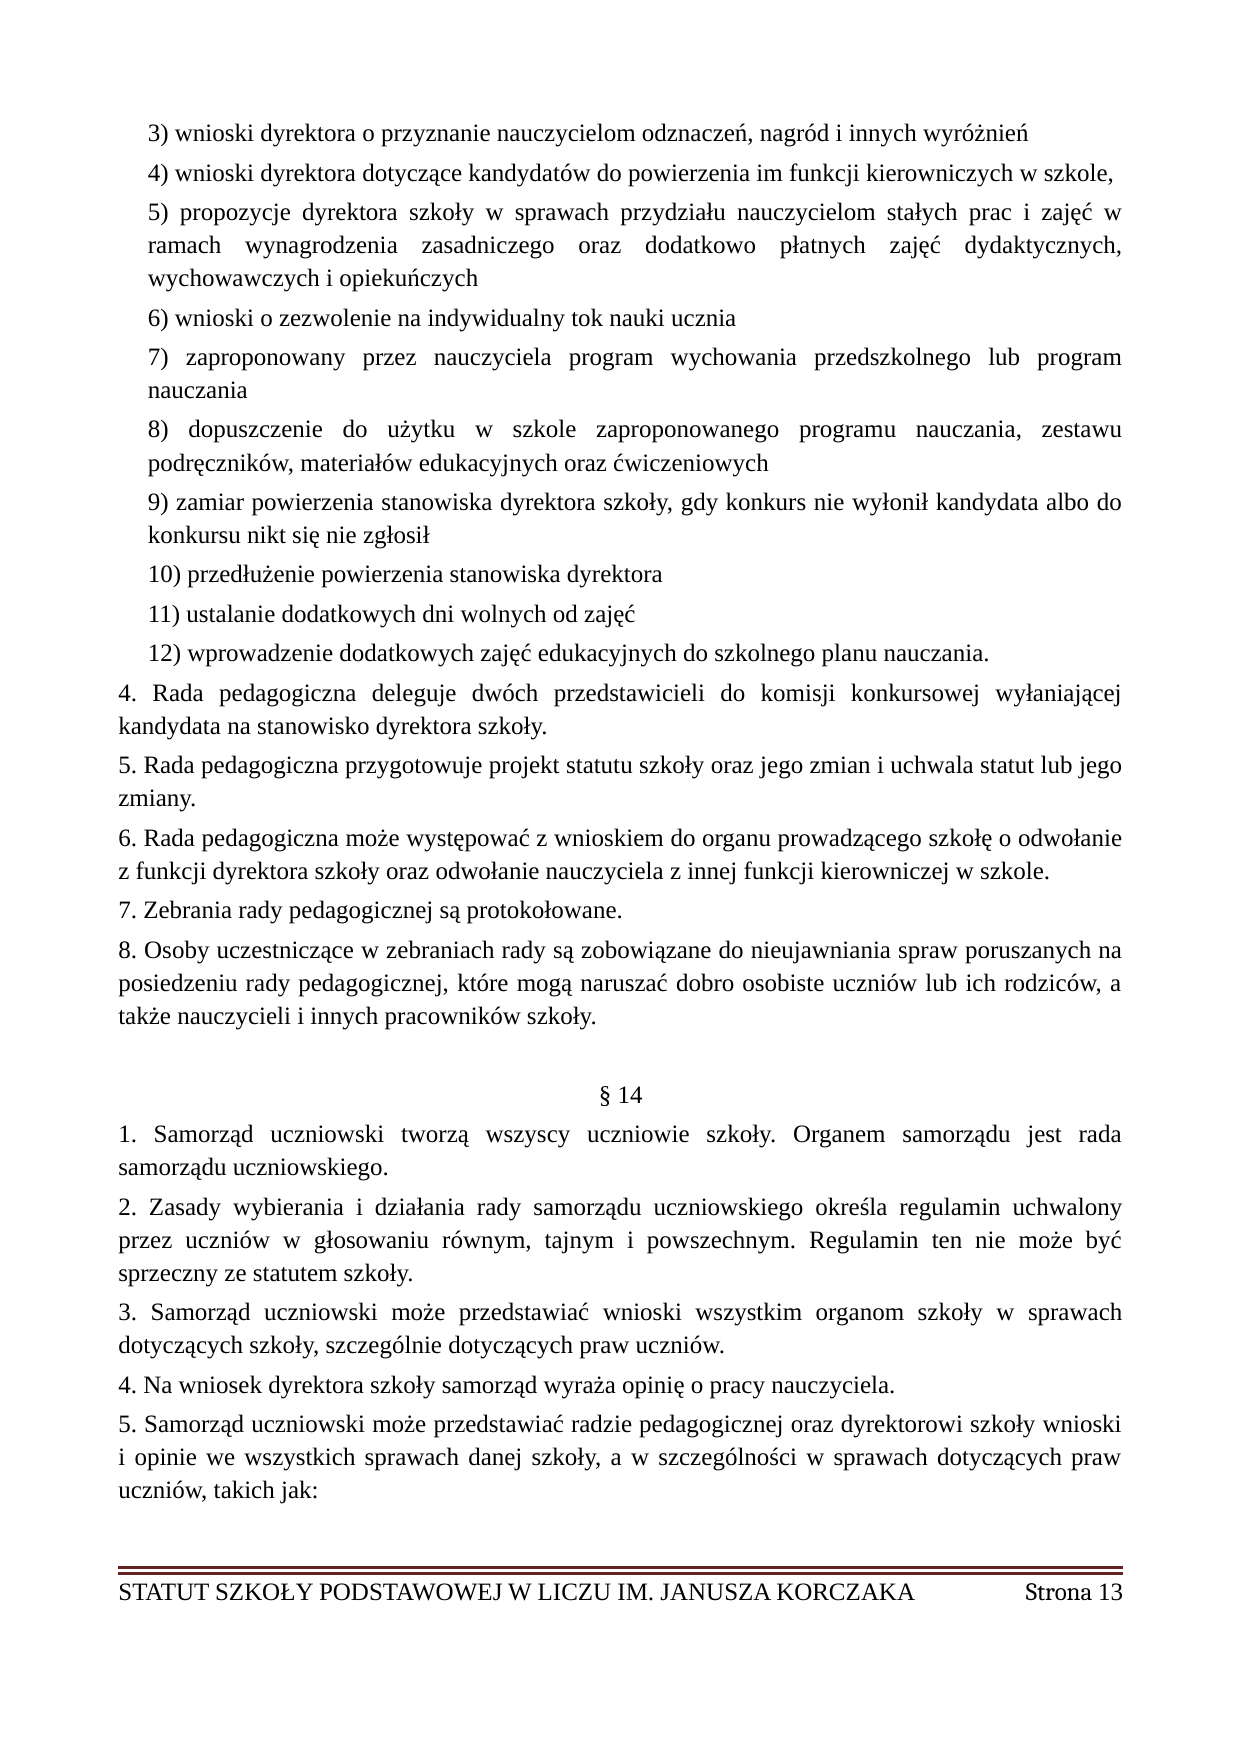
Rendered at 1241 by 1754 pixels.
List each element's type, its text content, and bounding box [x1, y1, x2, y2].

text 11) ustalanie dodatkowych dni wolnych od zajęć [148, 599, 1123, 628]
text § 14 [118, 1080, 1123, 1109]
text 8. Osoby uczestniczące w zebraniach rady są zobowiązane do nieujawniania spraw poruszanych na posiedzeniu rady pedagogicznej, które mogą naruszać dobro osobiste uczniów lub ich rodziców, a także nauczycieli i innych pracowników szkoły. [118, 935, 1123, 1030]
text 9) zamiar powierzenia stanowiska dyrektora szkoły, gdy konkurs nie wyłonił kandydata albo do konkursu nikt się nie zgłosił [148, 487, 1123, 549]
text 8) dopuszczenie do użytku w szkole zaproponowanego programu nauczania, zestawu podręczników, materiałów edukacyjnych oraz ćwiczeniowych [148, 414, 1123, 476]
text 6) wnioski o zezwolenie na indywidualny tok nauki ucznia [148, 303, 1123, 331]
text 4. Rada pedagogiczna deleguje dwóch przedstawicieli do komisji konkursowej wyłaniającej kandydata na stanowisko dyrektora szkoły. [118, 678, 1123, 740]
text 12) wprowadzenie dodatkowych zajęć edukacyjnych do szkolnego planu nauczania. [148, 638, 1123, 667]
text 7) zaproponowany przez nauczyciela program wychowania przedszkolnego lub program nauczania [148, 342, 1123, 404]
text 2. Zasady wybierania i działania rady samorządu uczniowskiego określa regulamin uchwalony przez uczniów w głosowaniu równym, tajnym i powszechnym. Regulamin ten nie może być sprzeczny ze statutem szkoły. [118, 1192, 1123, 1287]
text 6. Rada pedagogiczna może występować z wnioskiem do organu prowadzącego szkołę o odwołanie z funkcji dyrektora szkoły oraz odwołanie nauczyciela z innej funkcji kierowniczej w szkole. [118, 823, 1123, 885]
text 4) wnioski dyrektora dotyczące kandydatów do powierzenia im funkcji kierowniczych w szkole, [148, 158, 1123, 186]
text 1. Samorząd uczniowski tworzą wszyscy uczniowie szkoły. Organem samorządu jest rada samorządu uczniowskiego. [118, 1119, 1123, 1181]
text 3) wnioski dyrektora o przyznanie nauczycielom odznaczeń, nagród i innych wyróżnień [148, 118, 1123, 147]
text 5. Samorząd uczniowski może przedstawiać radzie pedagogicznej oraz dyrektorowi szkoły wnioski i opinie we wszystkich sprawach danej szkoły, a w szczególności w sprawach dotyczących praw uczniów, takich jak: [118, 1409, 1123, 1504]
text 7. Zebrania rady pedagogicznej są protokołowane. [118, 896, 1123, 924]
text 4. Na wniosek dyrektora szkoły samorząd wyraża opinię o pracy nauczyciela. [118, 1370, 1123, 1399]
text 5) propozycje dyrektora szkoły w sprawach przydziału nauczycielom stałych prac i zajęć w ramach wynagrodzenia zasadniczego oraz dodatkowo płatnych zajęć dydaktycznych, wychowawczych i opiekuńczych [148, 197, 1123, 292]
text 5. Rada pedagogiczna przygotowuje projekt statutu szkoły oraz jego zmian i uchwala statut lub jego zmiany. [118, 751, 1123, 812]
text 3. Samorząd uczniowski może przedstawiać wnioski wszystkim organom szkoły w sprawach dotyczących szkoły, szczególnie dotyczących praw uczniów. [118, 1297, 1123, 1359]
text 10) przedłużenie powierzenia stanowiska dyrektora [148, 559, 1123, 588]
